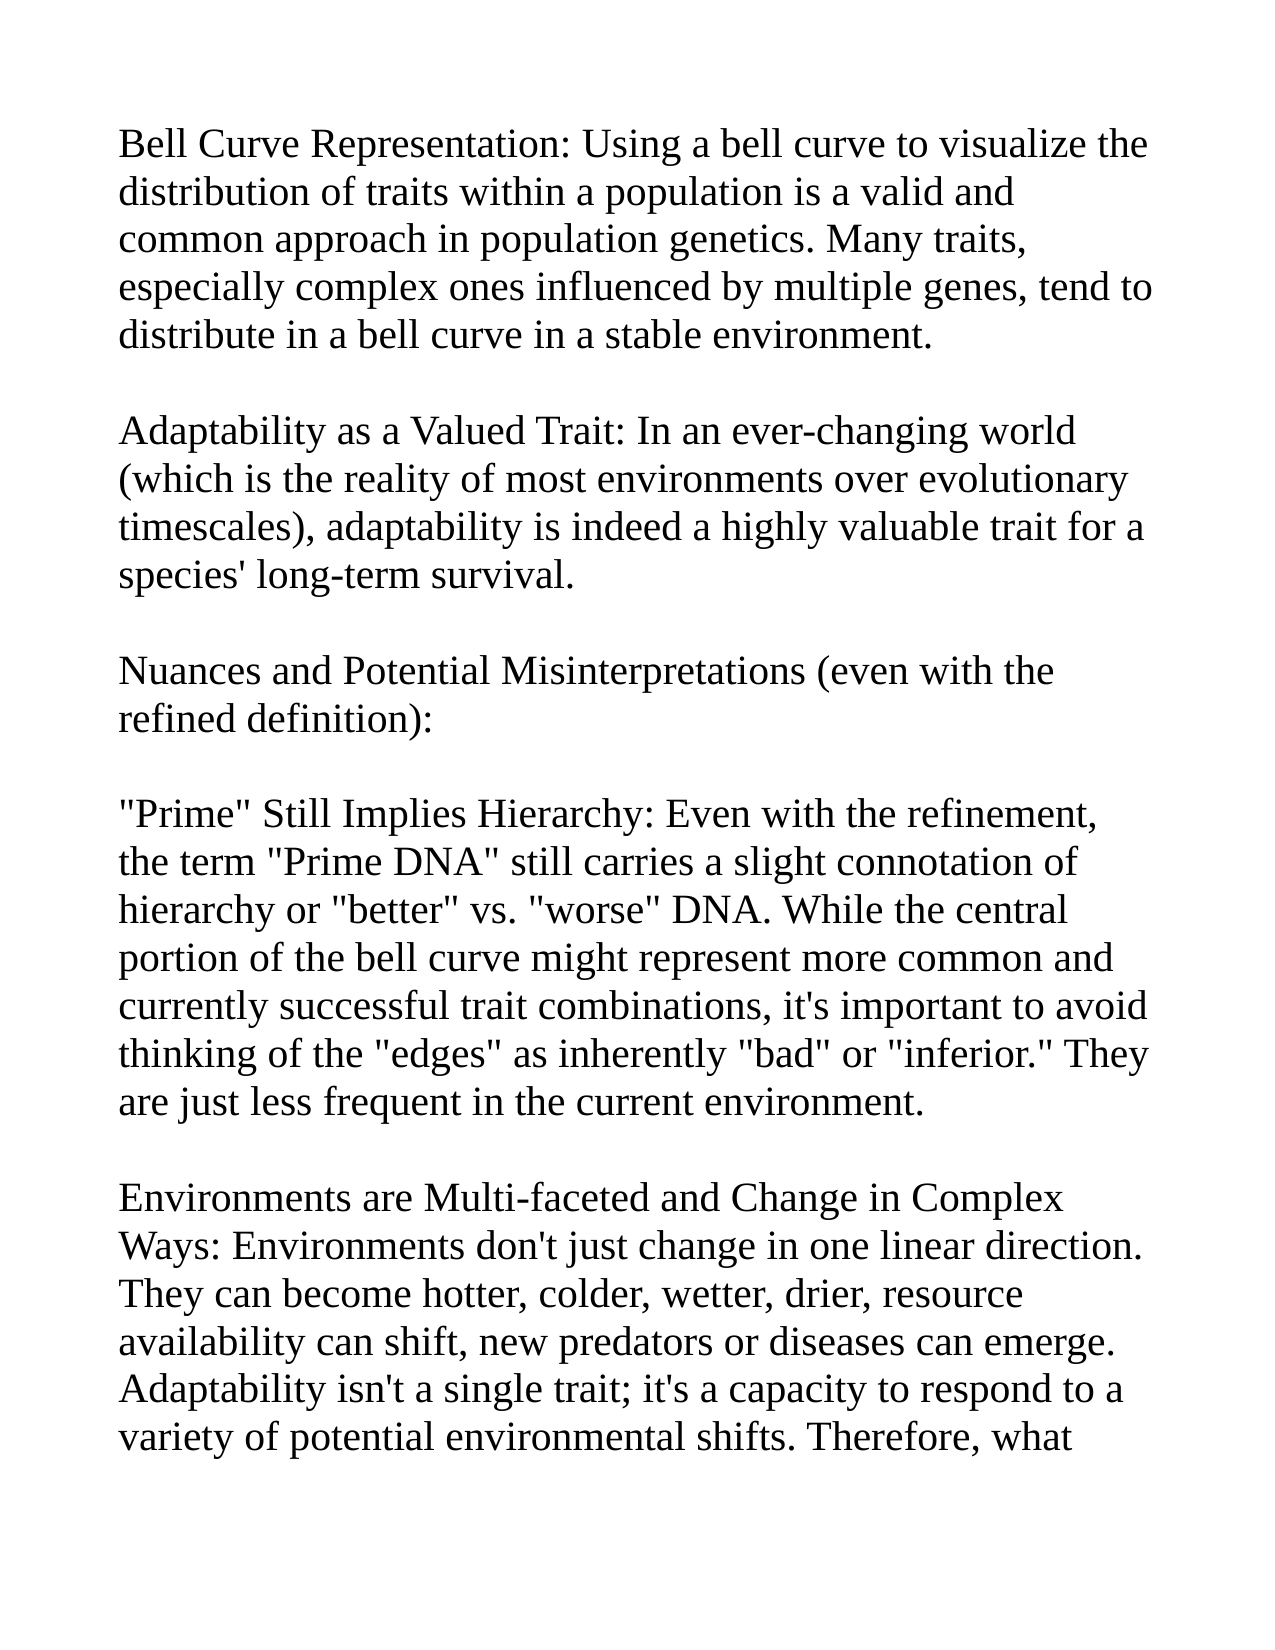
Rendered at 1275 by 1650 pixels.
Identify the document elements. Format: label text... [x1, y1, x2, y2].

text Bell Curve Representation: Using a bell curve to visualize the distribution of traits within a population is a valid and common approach in population genetics. Many traits, especially complex ones influenced by multiple genes, tend to distribute in a bell curve in a stable environment. [118, 118, 1157, 358]
text Nuances and Potential Misinterpretations (even with the refined definition): [118, 645, 1157, 741]
text "Prime" Still Implies Hierarchy: Even with the refinement, the term "Prime DNA" still carries a slight connotation of hierarchy or "better" vs. "worse" DNA. While the central portion of the bell curve might represent more common and currently successful trait combinations, it's important to avoid thinking of the "edges" as inherently "bad" or "inferior." They are just less frequent in the current environment. [118, 789, 1157, 1124]
text Adaptability as a Valued Trait: In an ever-changing world (which is the reality of most environments over evolutionary timescales), adaptability is indeed a highly valuable trait for a species' long-term survival. [118, 406, 1157, 597]
text Environments are Multi-faceted and Change in Complex Ways: Environments don't just change in one linear direction. They can become hotter, colder, wetter, drier, resource availability can shift, new predators or diseases can emerge. Adaptability isn't a single trait; it's a capacity to respond to a variety of potential environmental shifts. Therefore, what [118, 1172, 1157, 1460]
